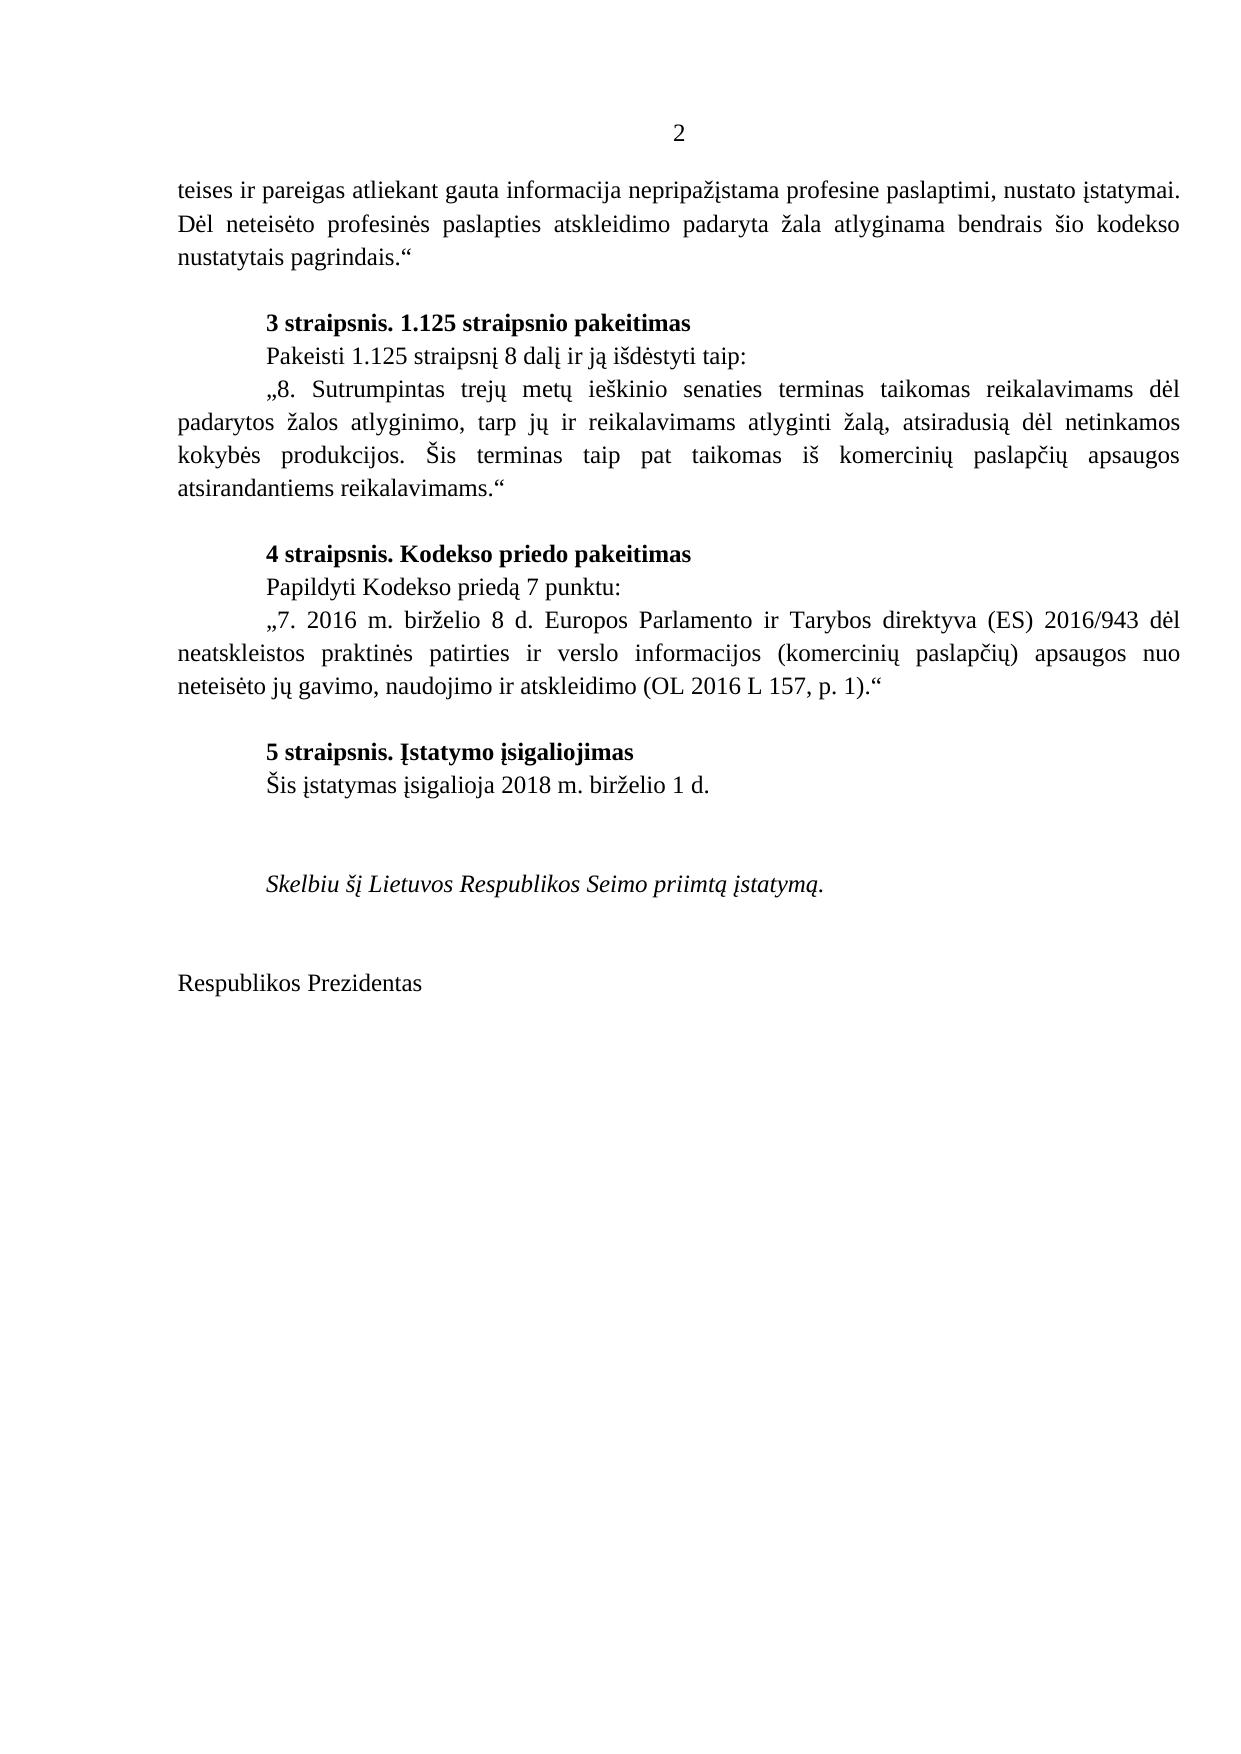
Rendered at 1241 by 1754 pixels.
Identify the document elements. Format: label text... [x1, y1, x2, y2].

text Respublikos Prezidentas [177, 968, 1181, 997]
text Pakeisti 1.125 straipsnį 8 dalį ir ją išdėstyti taip: [177, 341, 1181, 369]
text Šis įstatymas įsigalioja 2018 m. birželio 1 d. [177, 770, 1181, 799]
text teises ir pareigas atliekant gauta informacija nepripažįstama profesine paslaptimi, nustato įstatymai. Dėl neteisėto profesinės paslapties atskleidimo padaryta žala atlyginama bendrais šio kodekso nustatytais pagrindais.“ [177, 176, 1181, 270]
text Skelbiu šį Lietuvos Respublikos Seimo priimtą įstatymą. [177, 869, 1181, 898]
text Papildyti Kodekso priedą 7 punktu: [177, 572, 1181, 601]
text 5 straipsnis. Įstatymo įsigaliojimas [177, 737, 1181, 766]
text „8. Sutrumpintas trejų metų ieškinio senaties terminas taikomas reikalavimams dėl padarytos žalos atlyginimo, tarp jų ir reikalavimams atlyginti žalą, atsiradusią dėl netinkamos kokybės produkcijos. Šis terminas taip pat taikomas iš komercinių paslapčių apsaugos atsirandantiems reikalavimams.“ [177, 374, 1181, 502]
text „7. 2016 m. birželio 8 d. Europos Parlamento ir Tarybos direktyva (ES) 2016/943 dėl neatskleistos praktinės patirties ir verslo informacijos (komercinių paslapčių) apsaugos nuo neteisėto jų gavimo, naudojimo ir atskleidimo (OL 2016 L 157, p. 1).“ [177, 605, 1181, 700]
text 4 straipsnis. Kodekso priedo pakeitimas [177, 539, 1181, 568]
text 3 straipsnis. 1.125 straipsnio pakeitimas [177, 308, 1181, 336]
